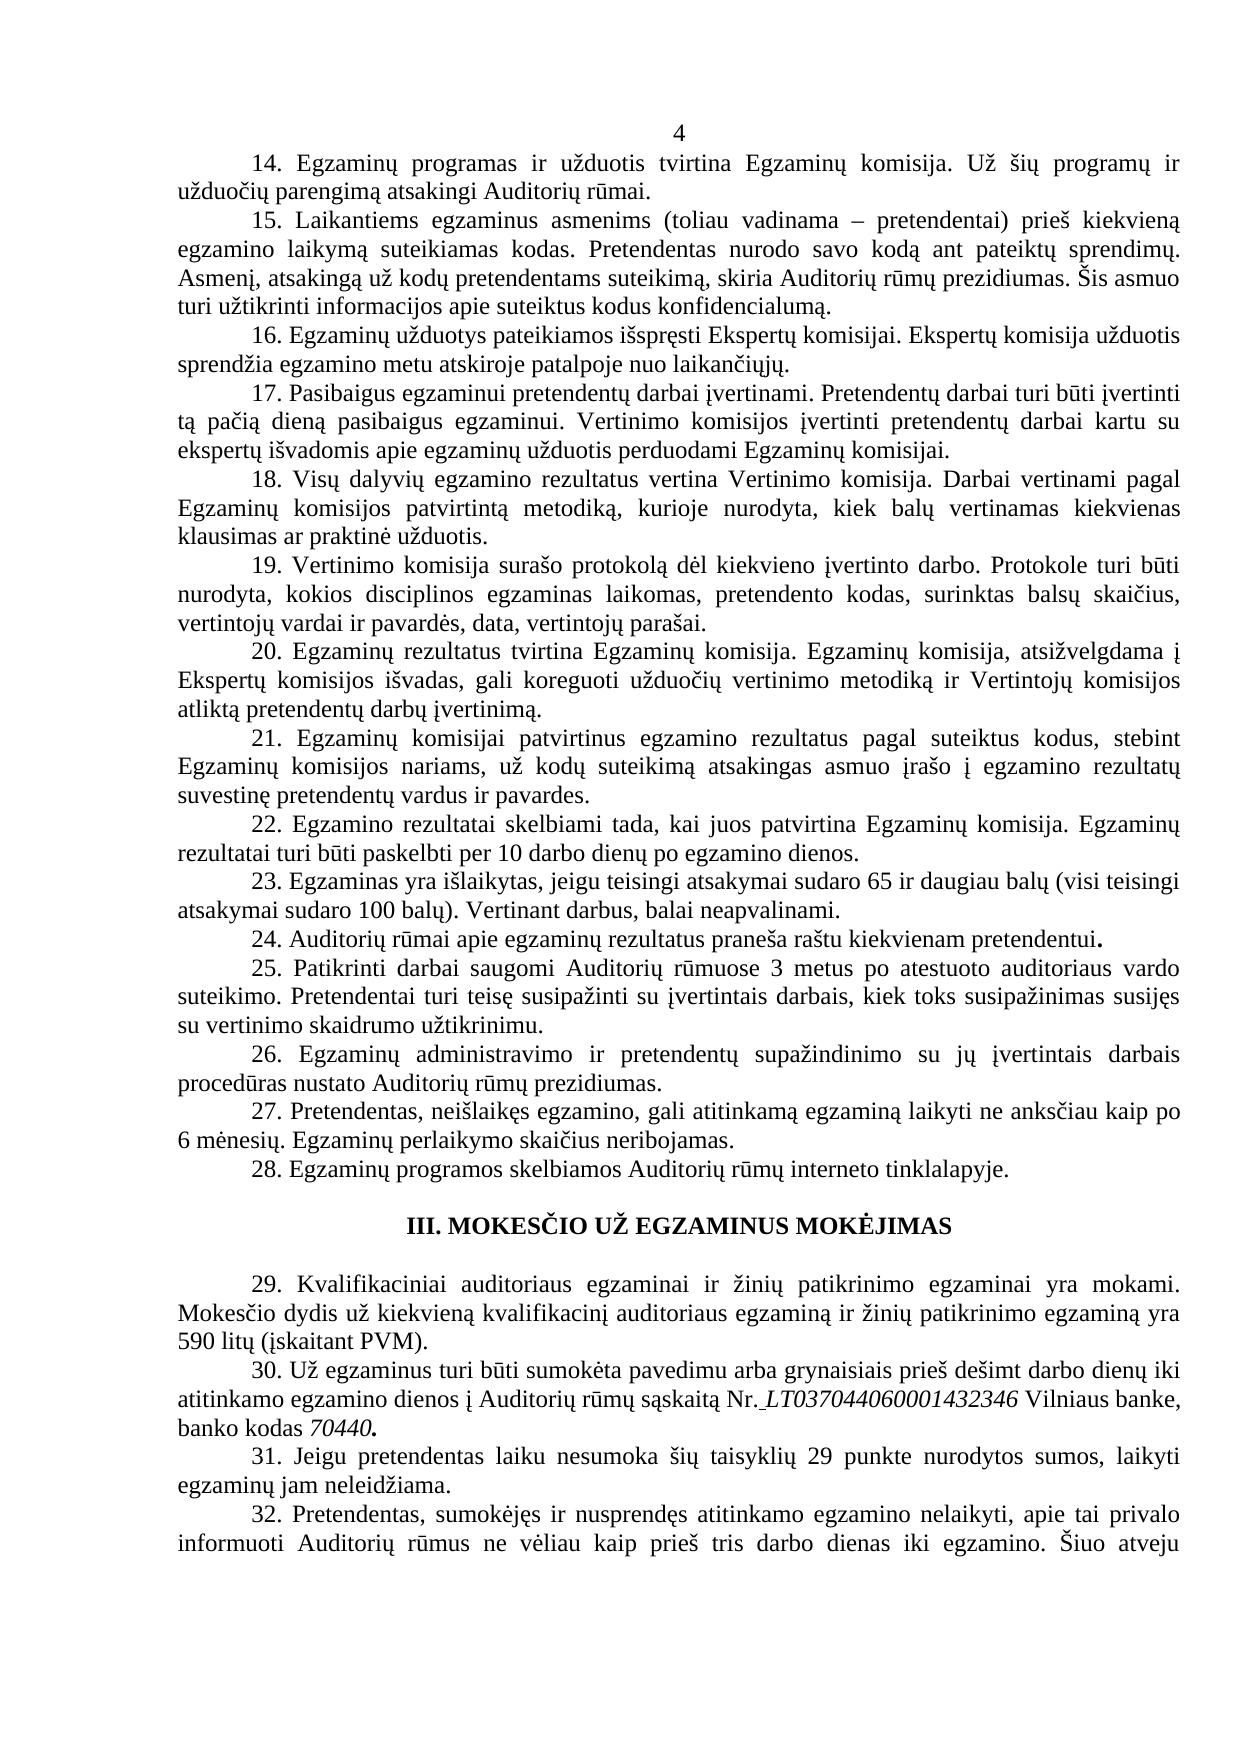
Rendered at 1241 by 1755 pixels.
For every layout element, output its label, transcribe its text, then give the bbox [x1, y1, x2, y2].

text 20. Egzaminų rezultatus tvirtina Egzaminų komisija. Egzaminų komisija, atsižvelgdama į Ekspertų komisijos išvadas, gali koreguoti užduočių vertinimo metodiką ir Vertintojų komisijos atliktą pretendentų darbų įvertinimą. [177, 636, 1181, 723]
text 31. Jeigu pretendentas laiku nesumoka šių taisyklių 29 punkte nurodytos sumos, laikyti egzaminų jam neleidžiama. [177, 1441, 1181, 1499]
text 23. Egzaminas yra išlaikytas, jeigu teisingi atsakymai sudaro 65 ir daugiau balų (visi teisingi atsakymai sudaro 100 balų). Vertinant darbus, balai neapvalinami. [177, 866, 1181, 924]
text 22. Egzamino rezultatai skelbiami tada, kai juos patvirtina Egzaminų komisija. Egzaminų rezultatai turi būti paskelbti per 10 darbo dienų po egzamino dienos. [177, 809, 1181, 866]
text 30. Už egzaminus turi būti sumokėta pavedimu arba grynaisiais prieš dešimt darbo dienų iki atitinkamo egzamino dienos į Auditorių rūmų sąskaitą Nr. LT037044060001432346 Vilniaus banke, banko kodas 70440. [177, 1355, 1181, 1441]
text 29. Kvalifikaciniai auditoriaus egzaminai ir žinių patikrinimo egzaminai yra mokami. Mokesčio dydis už kiekvieną kvalifikacinį auditoriaus egzaminą ir žinių patikrinimo egzaminą yra 590 litų (įskaitant PVM). [177, 1269, 1181, 1355]
text 21. Egzaminų komisijai patvirtinus egzamino rezultatus pagal suteiktus kodus, stebint Egzaminų komisijos nariams, už kodų suteikimą atsakingas asmuo įrašo į egzamino rezultatų suvestinę pretendentų vardus ir pavardes. [177, 723, 1181, 809]
text 25. Patikrinti darbai saugomi Auditorių rūmuose 3 metus po atestuoto auditoriaus vardo suteikimo. Pretendentai turi teisę susipažinti su įvertintais darbais, kiek toks susipažinimas susijęs su vertinimo skaidrumo užtikrinimu. [177, 953, 1181, 1039]
text 26. Egzaminų administravimo ir pretendentų supažindinimo su jų įvertintais darbais procedūras nustato Auditorių rūmų prezidiumas. [177, 1039, 1181, 1096]
text 27. Pretendentas, neišlaikęs egzamino, gali atitinkamą egzaminą laikyti ne anksčiau kaip po 6 mėnesių. Egzaminų perlaikymo skaičius neribojamas. [177, 1096, 1181, 1154]
text 16. Egzaminų užduotys pateikiamos išspręsti Ekspertų komisijai. Ekspertų komisija užduotis sprendžia egzamino metu atskiroje patalpoje nuo laikančiųjų. [177, 320, 1181, 378]
text 19. Vertinimo komisija surašo protokolą dėl kiekvieno įvertinto darbo. Protokole turi būti nurodyta, kokios disciplinos egzaminas laikomas, pretendento kodas, surinktas balsų skaičius, vertintojų vardai ir pavardės, data, vertintojų parašai. [177, 550, 1181, 636]
text 18. Visų dalyvių egzamino rezultatus vertina Vertinimo komisija. Darbai vertinami pagal Egzaminų komisijos patvirtintą metodiką, kurioje nurodyta, kiek balų vertinamas kiekvienas klausimas ar praktinė užduotis. [177, 464, 1181, 550]
text 28. Egzaminų programos skelbiamos Auditorių rūmų interneto tinklalapyje. [177, 1154, 1181, 1183]
text 14. Egzaminų programas ir užduotis tvirtina Egzaminų komisija. Už šių programų ir užduočių parengimą atsakingi Auditorių rūmai. [177, 148, 1181, 205]
text 15. Laikantiems egzaminus asmenims (toliau vadinama – pretendentai) prieš kiekvieną egzamino laikymą suteikiamas kodas. Pretendentas nurodo savo kodą ant pateiktų sprendimų. Asmenį, atsakingą už kodų pretendentams suteikimą, skiria Auditorių rūmų prezidiumas. Šis asmuo turi užtikrinti informacijos apie suteiktus kodus konfidencialumą. [177, 205, 1181, 320]
text 17. Pasibaigus egzaminui pretendentų darbai įvertinami. Pretendentų darbai turi būti įvertinti tą pačią dieną pasibaigus egzaminui. Vertinimo komisijos įvertinti pretendentų darbai kartu su ekspertų išvadomis apie egzaminų užduotis perduodami Egzaminų komisijai. [177, 378, 1181, 464]
text 32. Pretendentas, sumokėjęs ir nusprendęs atitinkamo egzamino nelaikyti, apie tai privalo informuoti Auditorių rūmus ne vėliau kaip prieš tris darbo dienas iki egzamino. Šiuo atveju [177, 1499, 1181, 1556]
text III. mokesčio už EGZAMINus MOKĖJIMAS [177, 1211, 1181, 1240]
text 24. Auditorių rūmai apie egzaminų rezultatus praneša raštu kiekvienam pretendentui. [177, 924, 1181, 953]
